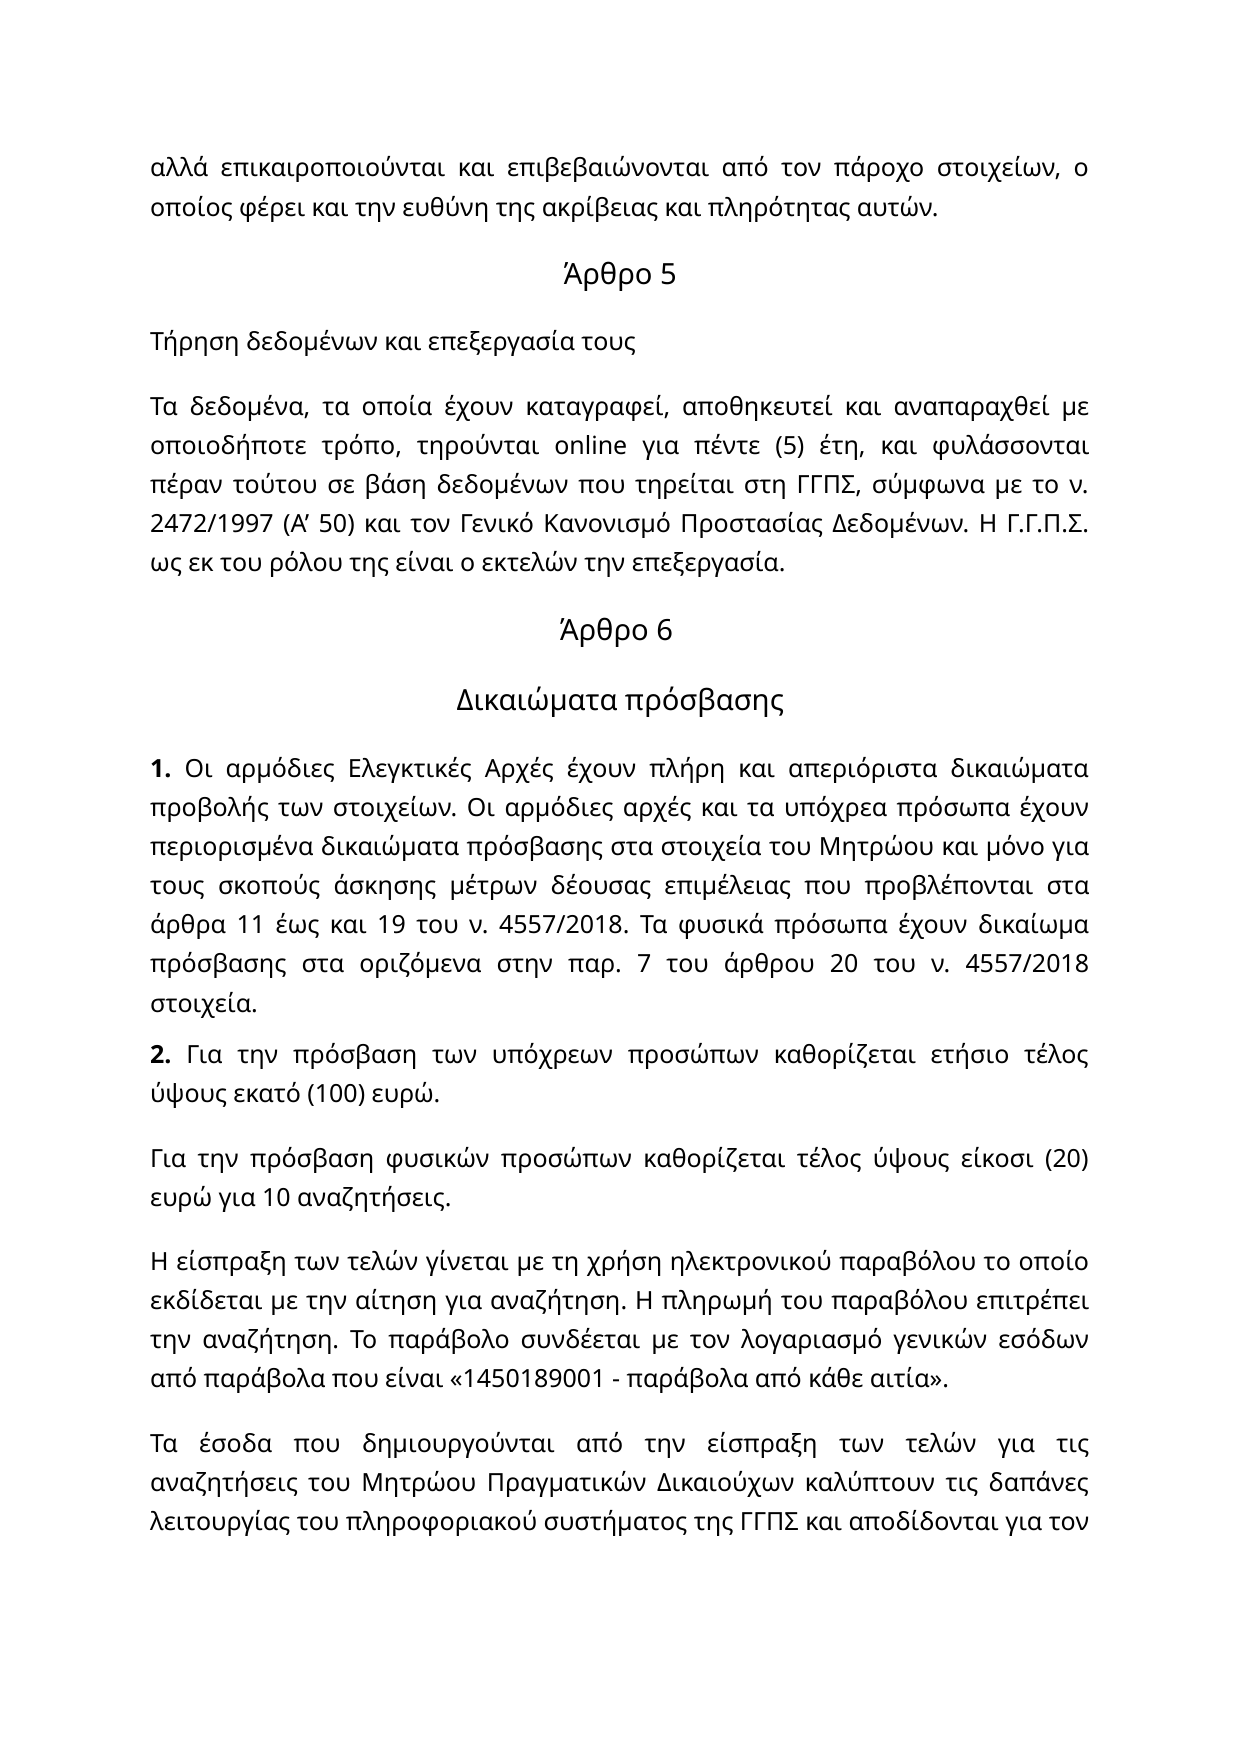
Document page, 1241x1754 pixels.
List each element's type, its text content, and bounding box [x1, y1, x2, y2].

text Τα έσοδα που δημιουργούνται από την είσπραξη των τελών για τις αναζητήσεις του Μητρώου Πραγματικών Δικαιούχων καλύπτουν τις δαπάνες λειτουργίας του πληροφοριακού συστήματος της ΓΓΠΣ και αποδίδονται για τον [150, 1425, 1090, 1538]
subtitle Άρθρο 5 [150, 253, 1090, 293]
text Η είσπραξη των τελών γίνεται με τη χρήση ηλεκτρονικού παραβόλου το οποίο εκδίδεται με την αίτηση για αναζήτηση. Η πληρωμή του παραβόλου επιτρέπει την αναζήτηση. Το παράβολο συνδέεται με τον λογαριασμό γενικών εσόδων από παράβολα που είναι «1450189001 - παράβολα από κάθε αιτία». [150, 1243, 1090, 1395]
text Τα δεδομένα, τα οποία έχουν καταγραφεί, αποθηκευτεί και αναπαραχθεί με οποιοδήποτε τρόπο, τηρούνται online για πέντε (5) έτη, και φυλάσσονται πέραν τούτου σε βάση δεδομένων που τηρείται στη ΓΓΠΣ, σύμφωνα με το ν. 2472/1997 (Α’ 50) και τον Γενικό Κανονισμό Προστασίας Δεδομένων. Η Γ.Γ.Π.Σ. ως εκ του ρόλου της είναι ο εκτελών την επεξεργασία. [150, 388, 1090, 579]
text Για την πρόσβαση φυσικών προσώπων καθορίζεται τέλος ύψους είκοσι (20) ευρώ για 10 αναζητήσεις. [150, 1140, 1090, 1213]
text 2. Για την πρόσβαση των υπόχρεων προσώπων καθορίζεται ετήσιο τέλος ύψους εκατό (100) ευρώ. [150, 1037, 1090, 1110]
subtitle Δικαιώματα πρόσβασης [150, 679, 1090, 719]
text 1. Οι αρμόδιες Ελεγκτικές Αρχές έχουν πλήρη και απεριόριστα δικαιώματα προβολής των στοιχείων. Οι αρμόδιες αρχές και τα υπόχρεα πρόσωπα έχουν περιορισμένα δικαιώματα πρόσβασης στα στοιχεία του Μητρώου και μόνο για τους σκοπούς άσκησης μέτρων δέουσας επιμέλειας που προβλέπονται στα άρθρα 11 έως και 19 του ν. 4557/2018. Τα φυσικά πρόσωπα έχουν δικαίωμα πρόσβασης στα οριζόμενα στην παρ. 7 του άρθρου 20 του ν. 4557/2018 στοιχεία. [150, 750, 1090, 1019]
text Τήρηση δεδομένων και επεξεργασία τους [150, 324, 1090, 358]
subtitle Άρθρο 6 [150, 609, 1090, 649]
text αλλά επικαιροποιούνται και επιβεβαιώνονται από τον πάροχο στοιχείων, ο οποίος φέρει και την ευθύνη της ακρίβειας και πληρότητας αυτών. [150, 150, 1090, 223]
